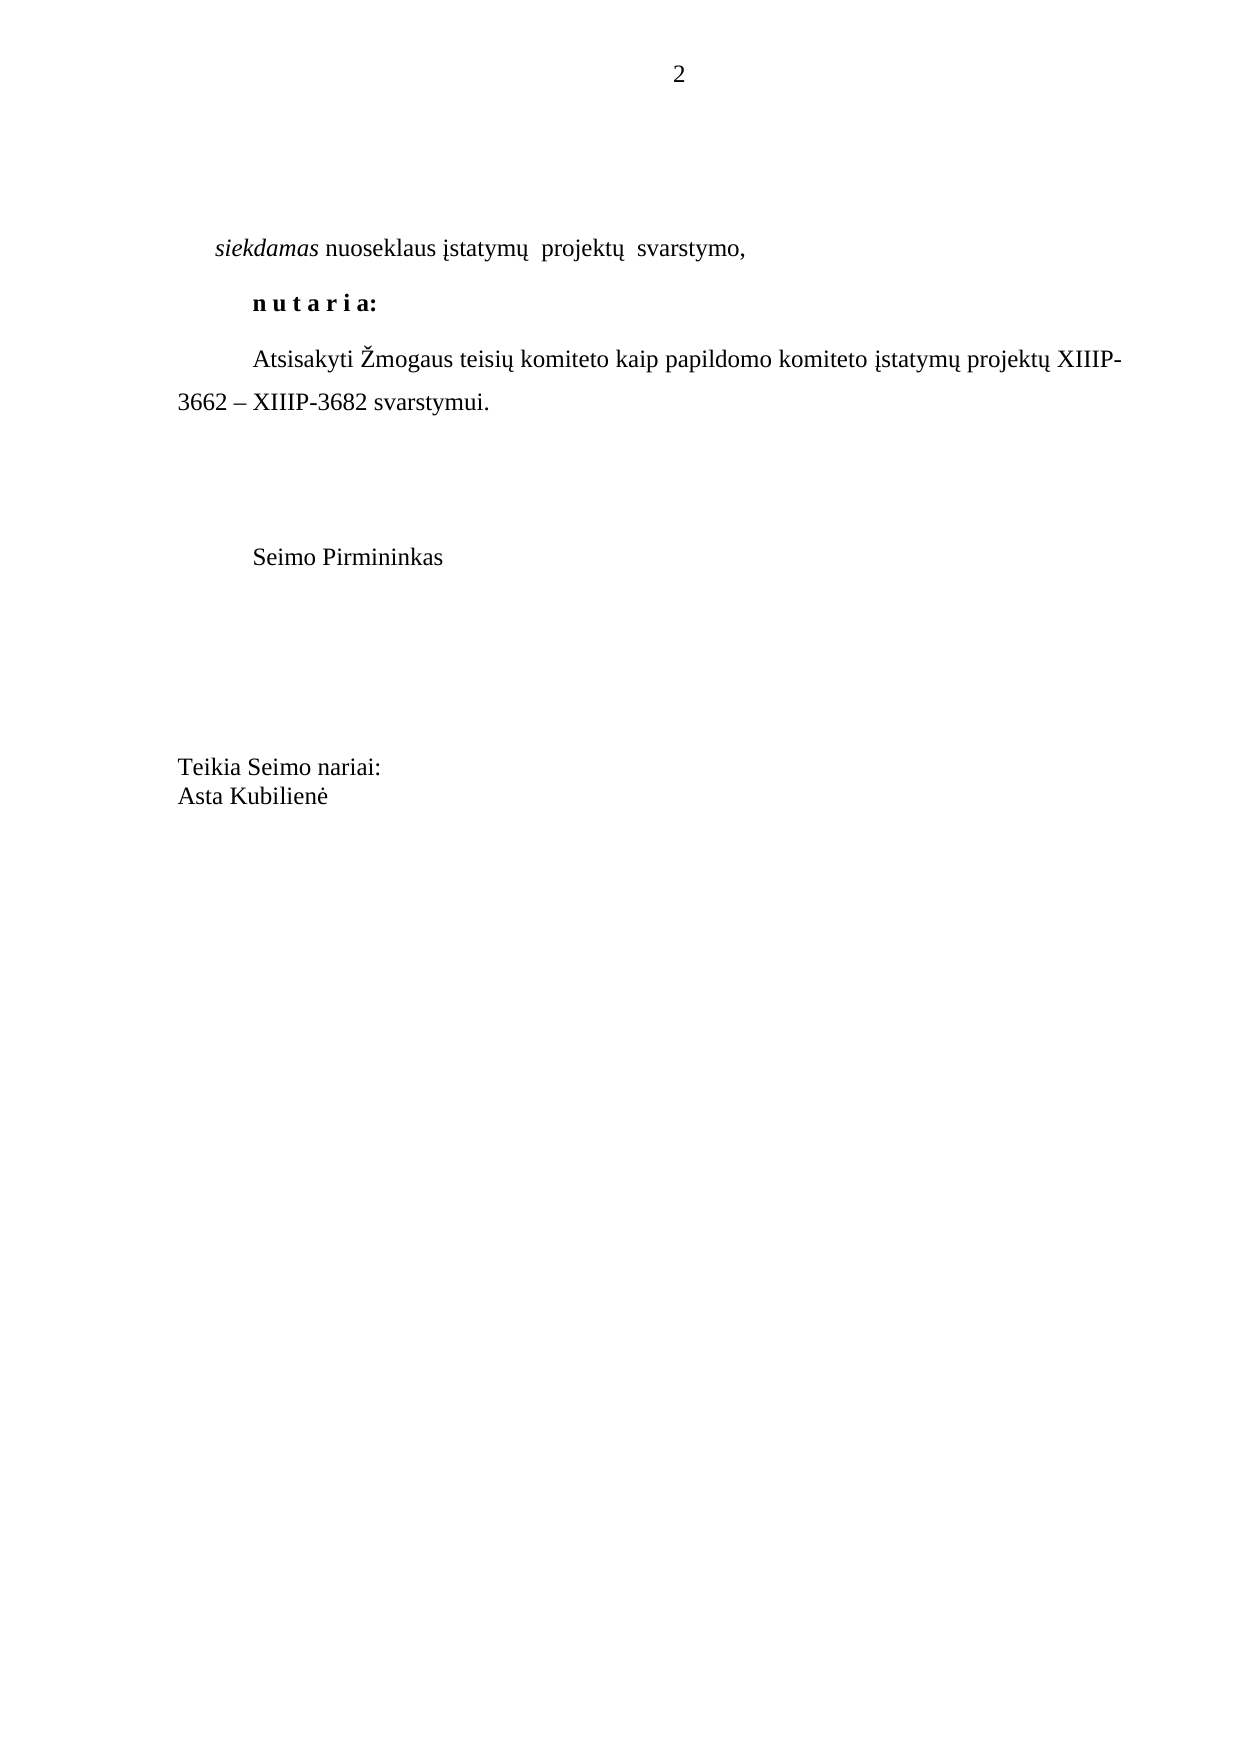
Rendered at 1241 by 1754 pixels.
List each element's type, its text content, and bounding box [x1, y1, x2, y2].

text siekdamas nuoseklaus įstatymų projektų svarstymo, [177, 233, 1122, 262]
text Seimo Pirmininkas [177, 542, 1122, 570]
text Atsisakyti Žmogaus teisių komiteto kaip papildomo komiteto įstatymų projektų XIIIP-3662 – XIIIP-3682 svarstymui. [177, 344, 1122, 416]
text n u t a r i a: [177, 288, 1122, 317]
text Teikia Seimo nariai: [177, 752, 1122, 781]
text Asta Kubilienė [177, 781, 1122, 810]
